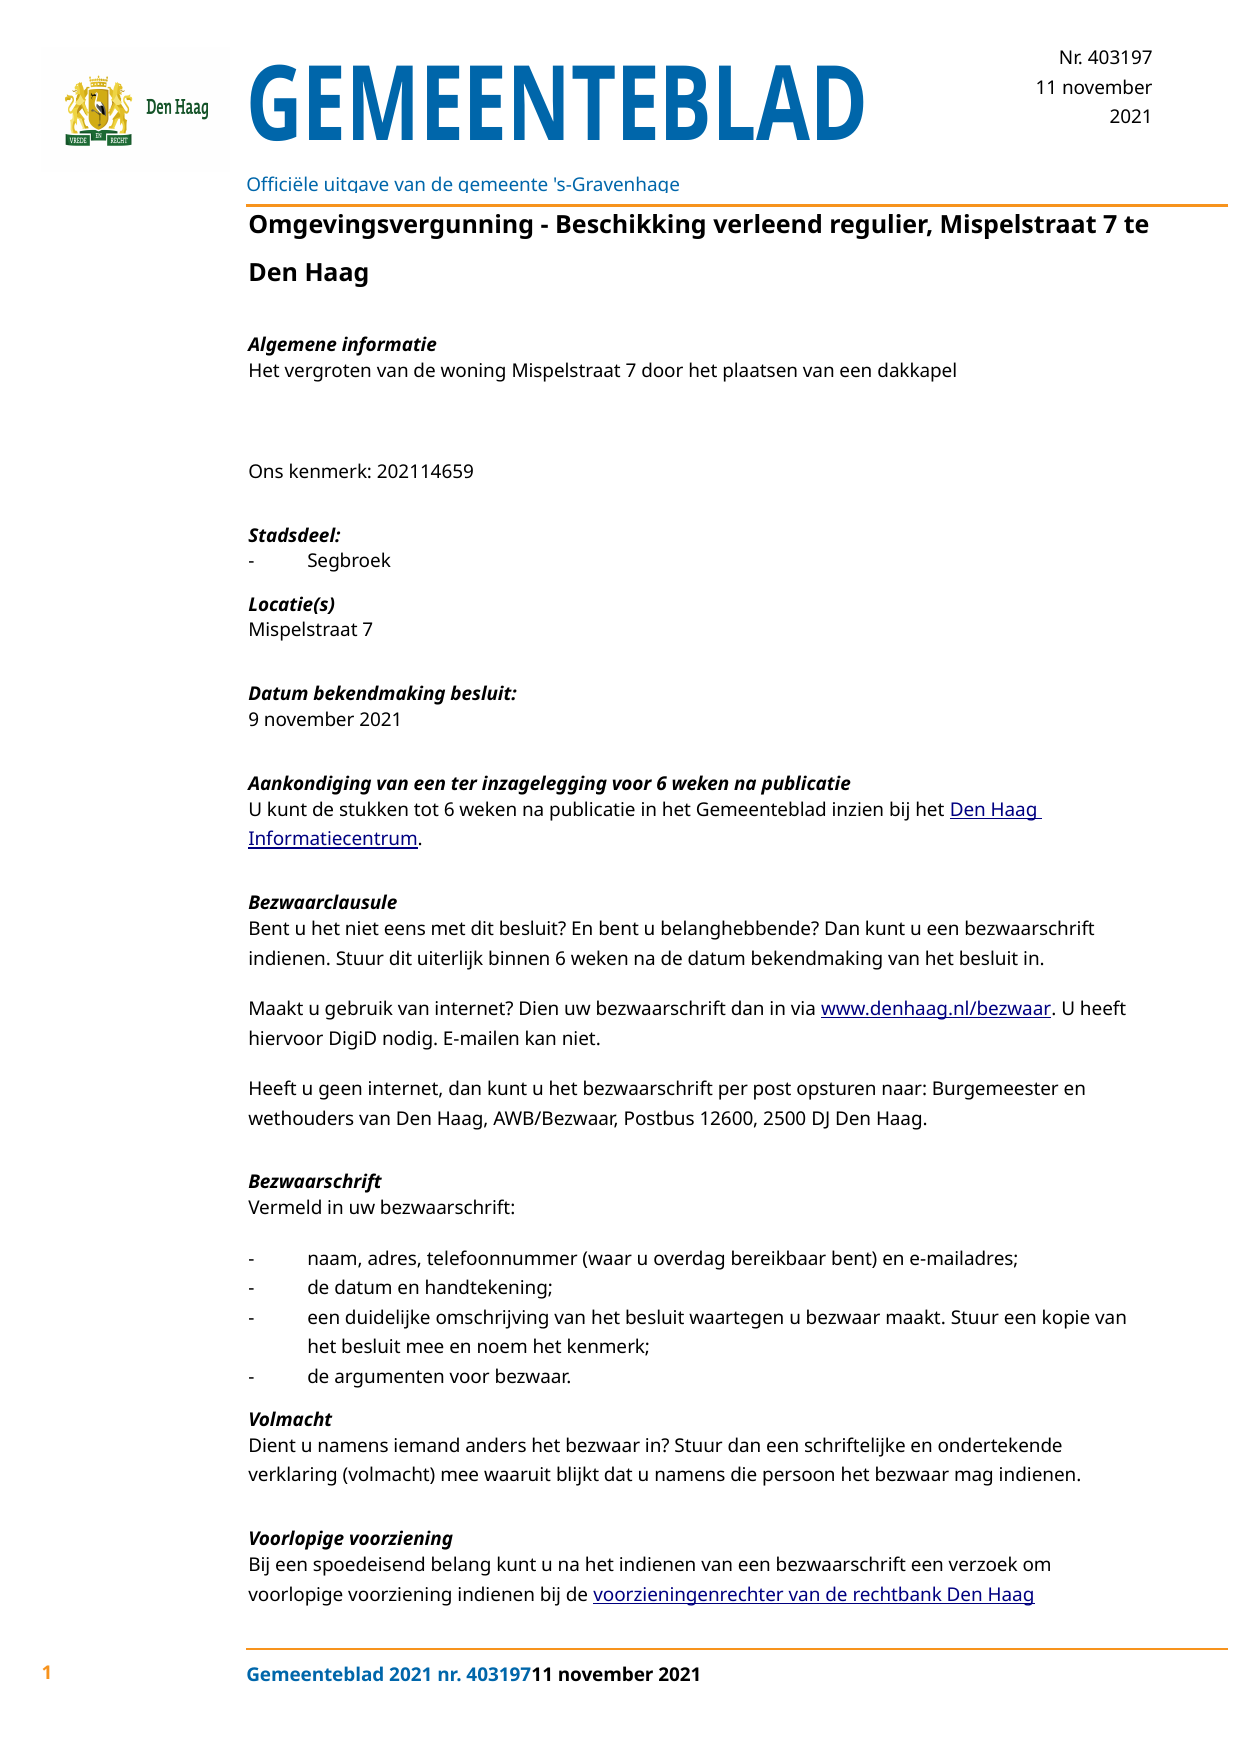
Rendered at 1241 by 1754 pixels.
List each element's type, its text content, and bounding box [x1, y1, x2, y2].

text Stadsdeel: [248, 522, 1152, 548]
text Datum bekendmaking besluit: [248, 681, 1152, 706]
text Vermeld in uw bezwaarschrift: [248, 1194, 1152, 1220]
text Bent u het niet eens met dit besluit? En bent u belanghebbende? Dan kunt u een bezwaarschrift indienen. Stuur dit uiterlijk binnen 6 weken na de datum bekendmaking van het besluit in. [248, 915, 1152, 971]
text Mispelstraat 7 [248, 617, 1152, 642]
list de argumenten voor bezwaar. [248, 1363, 1152, 1389]
text 9 november 2021 [248, 706, 1152, 732]
text Aankondiging van een ter inzagelegging voor 6 weken na publicatie [248, 770, 1152, 796]
list Segbroek [248, 548, 1152, 573]
list naam, adres, telefoonnummer (waar u overdag bereikbaar bent) en e-mailadres; [248, 1245, 1152, 1271]
list de datum en handtekening; [248, 1274, 1152, 1300]
text Heeft u geen internet, dan kunt u het bezwaarschrift per post opsturen naar: Burgemeester en wethouders van Den Haag, AWB/Bezwaar, Postbus 12600, 2500 DJ Den Haag. [248, 1075, 1152, 1131]
picture [41, 47, 231, 172]
text Voorlopige voorziening [248, 1526, 1152, 1551]
text Bezwaarclausule [248, 889, 1152, 915]
text Locatie(s) [248, 591, 1152, 617]
text Dient u namens iemand anders het bezwaar in? Stuur dan een schriftelijke en ondertekende verklaring (volmacht) mee waaruit blijkt dat u namens die persoon het bezwaar mag indienen. [248, 1432, 1152, 1487]
text Ons kenmerk: 202114659 [248, 458, 1152, 484]
text Het vergroten van de woning Mispelstraat 7 door het plaatsen van een dakkapel [248, 357, 1152, 383]
text U kunt de stukken tot 6 weken na publicatie in het Gemeenteblad inzien bij het Den Haag Informatiecentrum. [248, 796, 1152, 851]
text Bij een spoedeisend belang kunt u na het indienen van een bezwaarschrift een verzoek om voorlopige voorziening indienen bij de voorzieningenrechter van de rechtbank Den Haag [248, 1551, 1152, 1607]
text Bezwaarschrift [248, 1169, 1152, 1194]
text Algemene informatie [248, 331, 1152, 357]
text Volmacht [248, 1406, 1152, 1432]
text Maakt u gebruik van internet? Dien uw bezwaarschrift dan in via www.denhaag.nl/bezwaar. U heeft hiervoor DigiD nodig. E-mailen kan niet. [248, 995, 1152, 1051]
list een duidelijke omschrijving van het besluit waartegen u bezwaar maakt. Stuur een kopie van het besluit mee en noem het kenmerk; [248, 1304, 1152, 1359]
text Omgevingsvergunning - Beschikking verleend regulier, Mispelstraat 7 te Den Haag [248, 207, 1152, 288]
